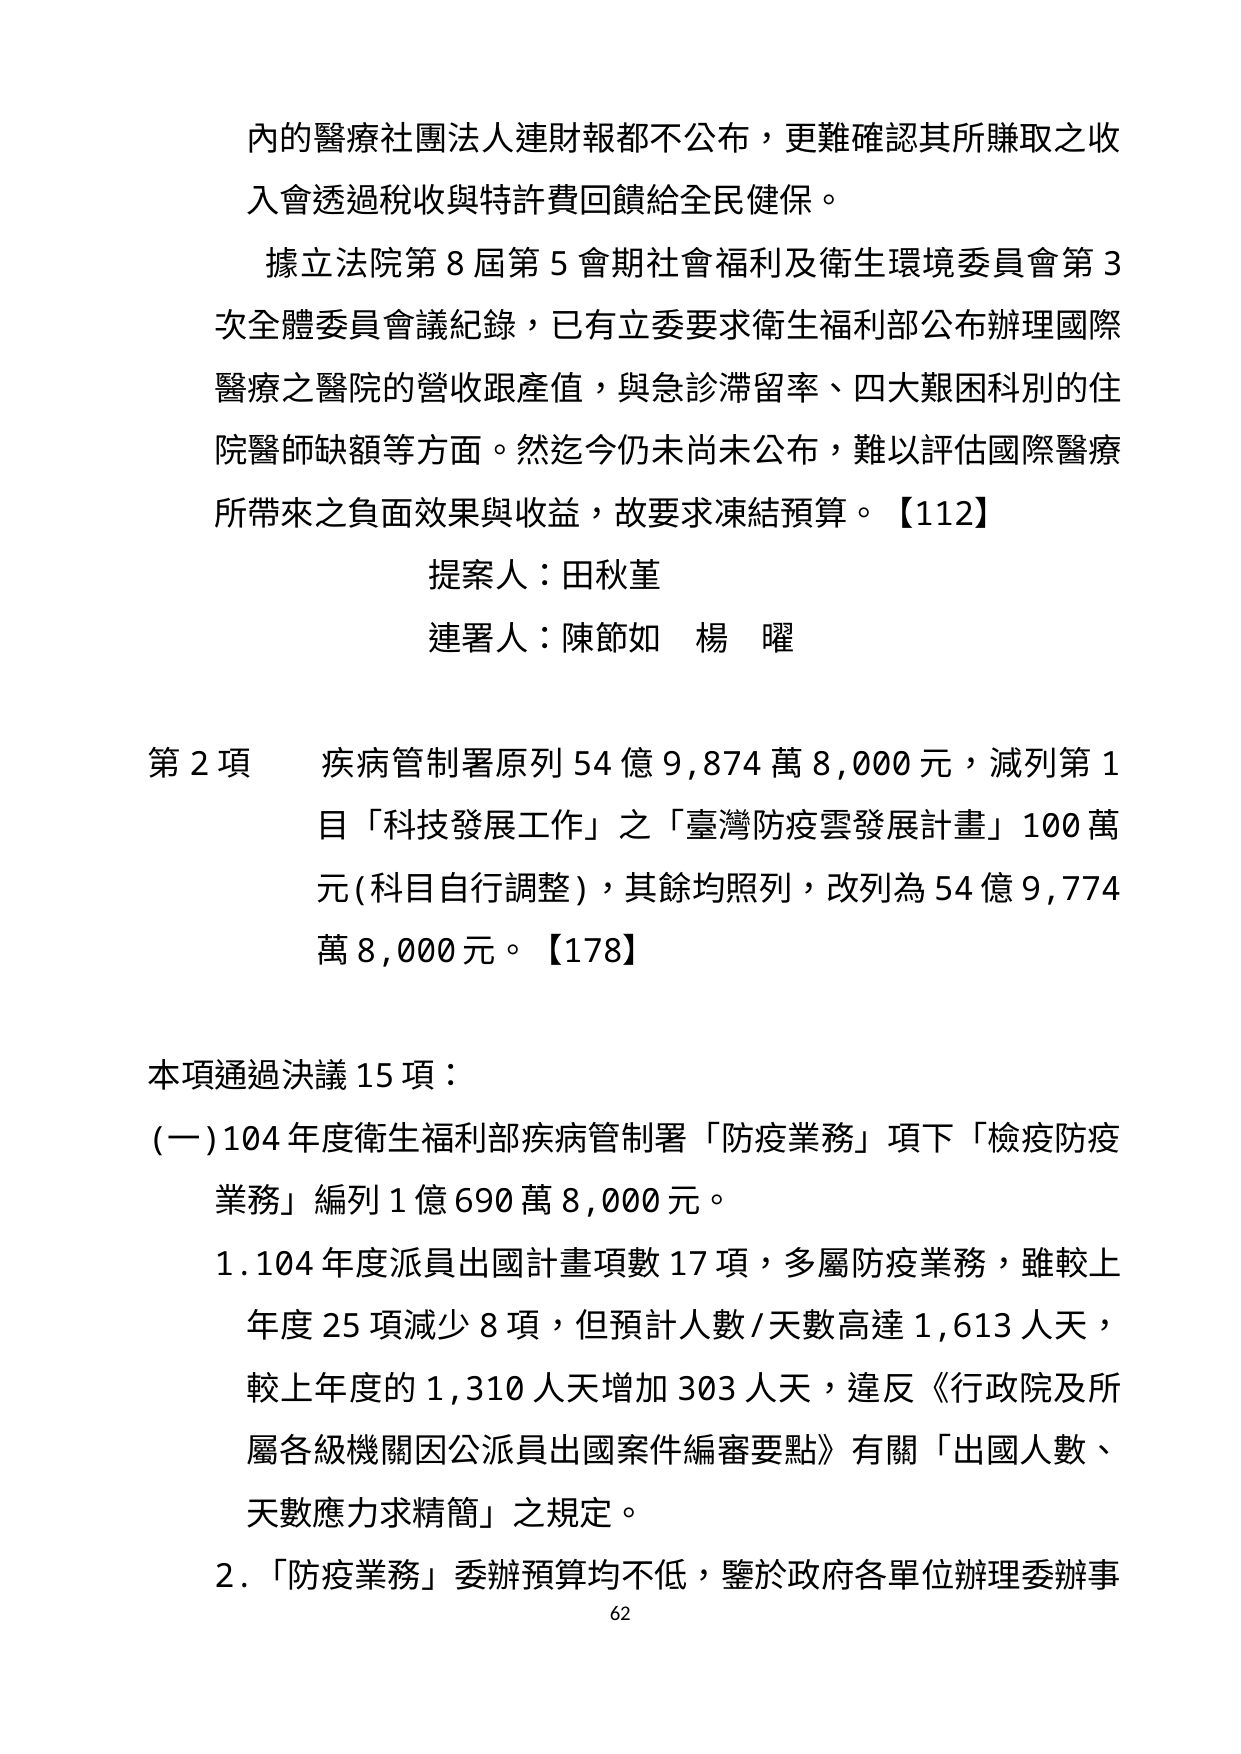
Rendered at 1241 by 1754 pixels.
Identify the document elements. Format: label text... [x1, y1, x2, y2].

text 據立法院第8屆第5會期社會福利及衛生環境委員會第3次全體委員會議紀錄，已有立委要求衛生福利部公布辦理國際醫療之醫院的營收跟產值，與急診滯留率、四大艱困科別的住院醫師缺額等方面。然迄今仍未尚未公布，難以評估國際醫療所帶來之負面效果與收益，故要求凍結預算。【112】 [214, 219, 1122, 532]
text 內的醫療社團法人連財報都不公布，更難確認其所賺取之收入會透過稅收與特許費回饋給全民健保。 [214, 94, 1122, 219]
text (一)104年度衛生福利部疾病管制署「防疫業務」項下「檢疫防疫業務」編列1億690萬8,000元。 [148, 1094, 1122, 1219]
text 連署人：陳節如 楊 曜 [151, 594, 1121, 657]
text 1.104年度派員出國計畫項數17項，多屬防疫業務，雖較上年度25項減少8項，但預計人數/天數高達1,613人天，較上年度的1,310人天增加303人天，違反《行政院及所屬各級機關因公派員出國案件編審要點》有關「出國人數、天數應力求精簡」之規定。 [214, 1219, 1122, 1532]
text 2.「防疫業務」委辦預算均不低，鑒於政府各單位辦理委辦事項時，對於委辦單位多監督不周，也沒清查是否與該單位有利害關係，導致該單位之業務方向、政策均被該委辦單位知悉，從GMP協會、食策會負責人魏應充向食品藥物管理署申請多項委辦事項即可窺知，政府辦理委辦事項存在諸多問題。 [214, 1532, 1122, 1594]
text 本項通過決議15項： [148, 1032, 1122, 1094]
text 第2項 疾病管制署原列54億9,874萬8,000元，減列第1目「科技發展工作」之「臺灣防疫雲發展計畫」100萬元(科目自行調整)，其餘均照列，改列為54億9,774萬8,000元。【178】 [148, 719, 1121, 969]
text 提案人：田秋堇 [151, 532, 1121, 594]
